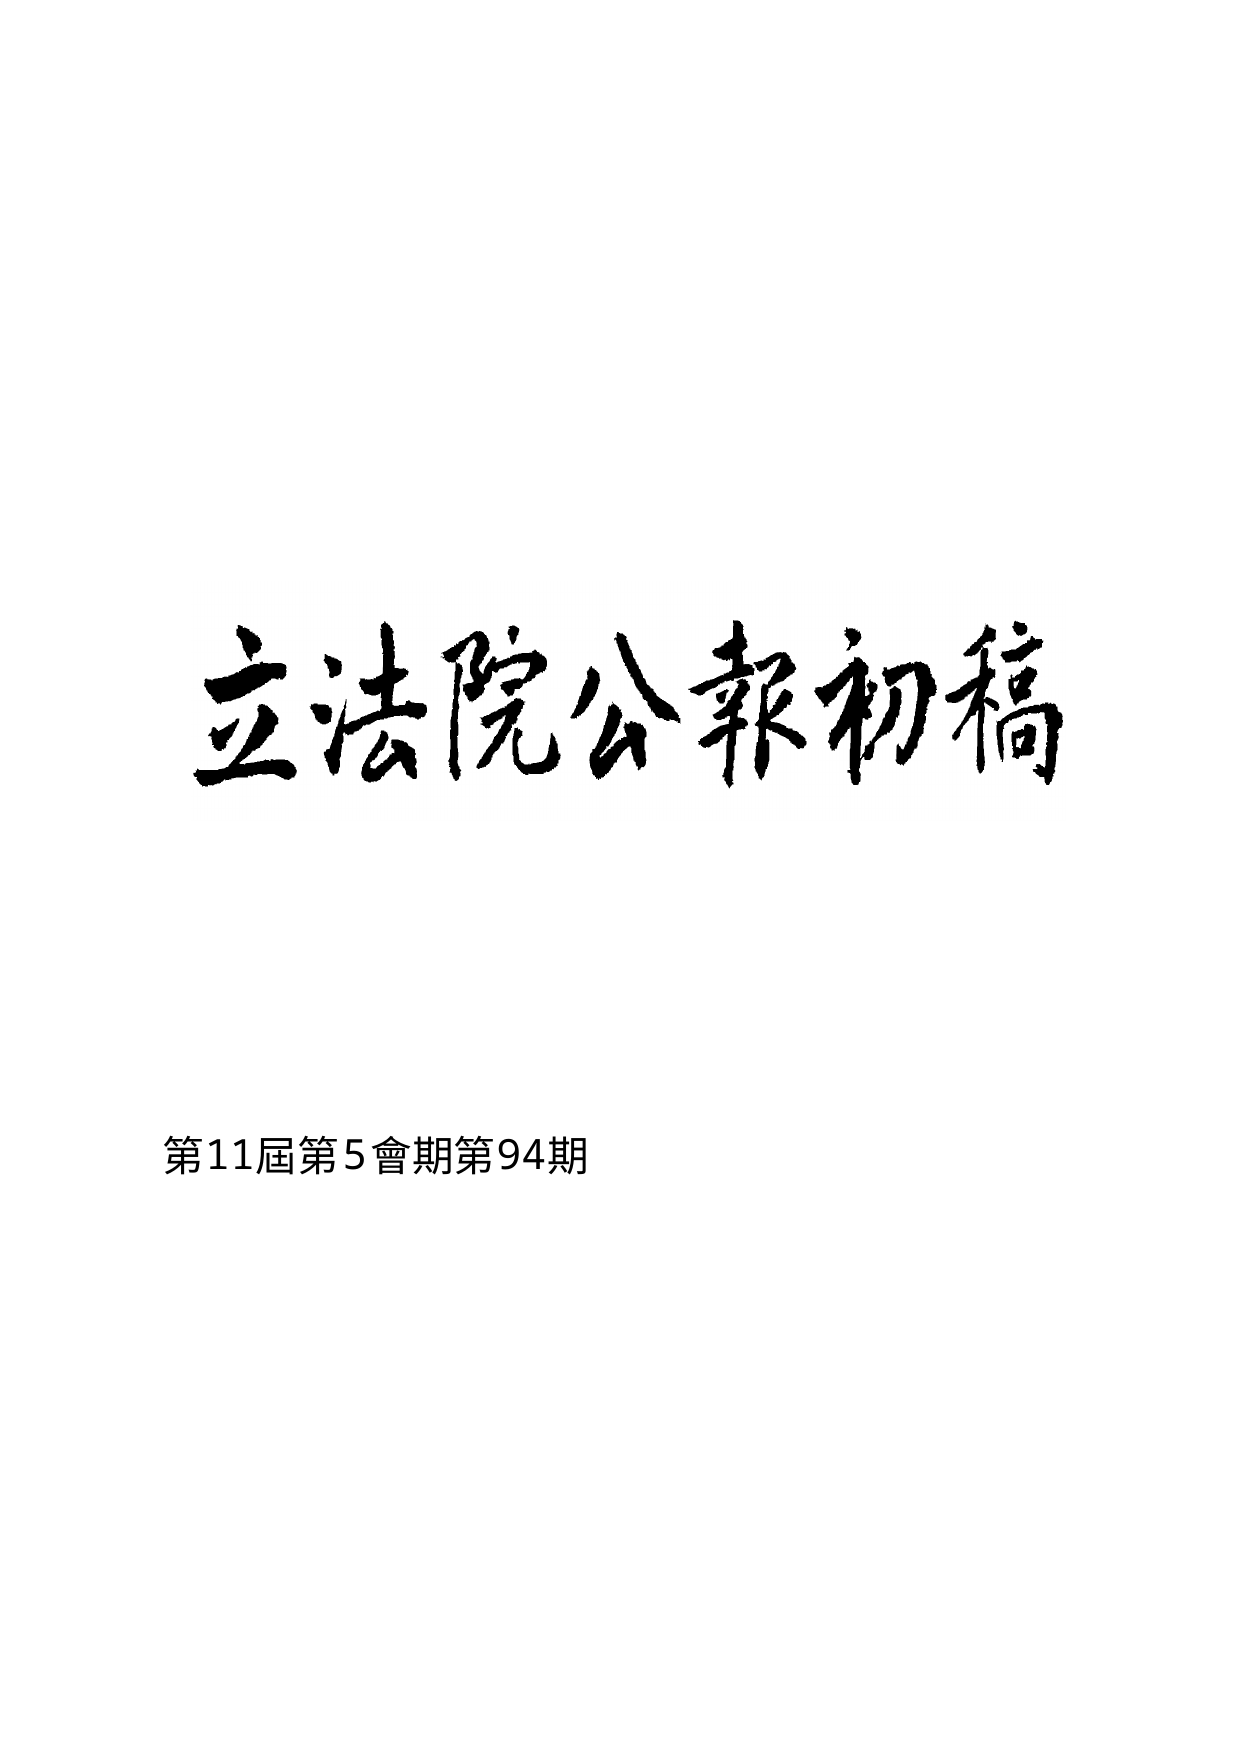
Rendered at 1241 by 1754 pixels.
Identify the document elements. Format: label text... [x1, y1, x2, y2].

table_header [151, 406, 1098, 902]
table_header 第11屆第5會期第94期 [151, 1089, 617, 1234]
